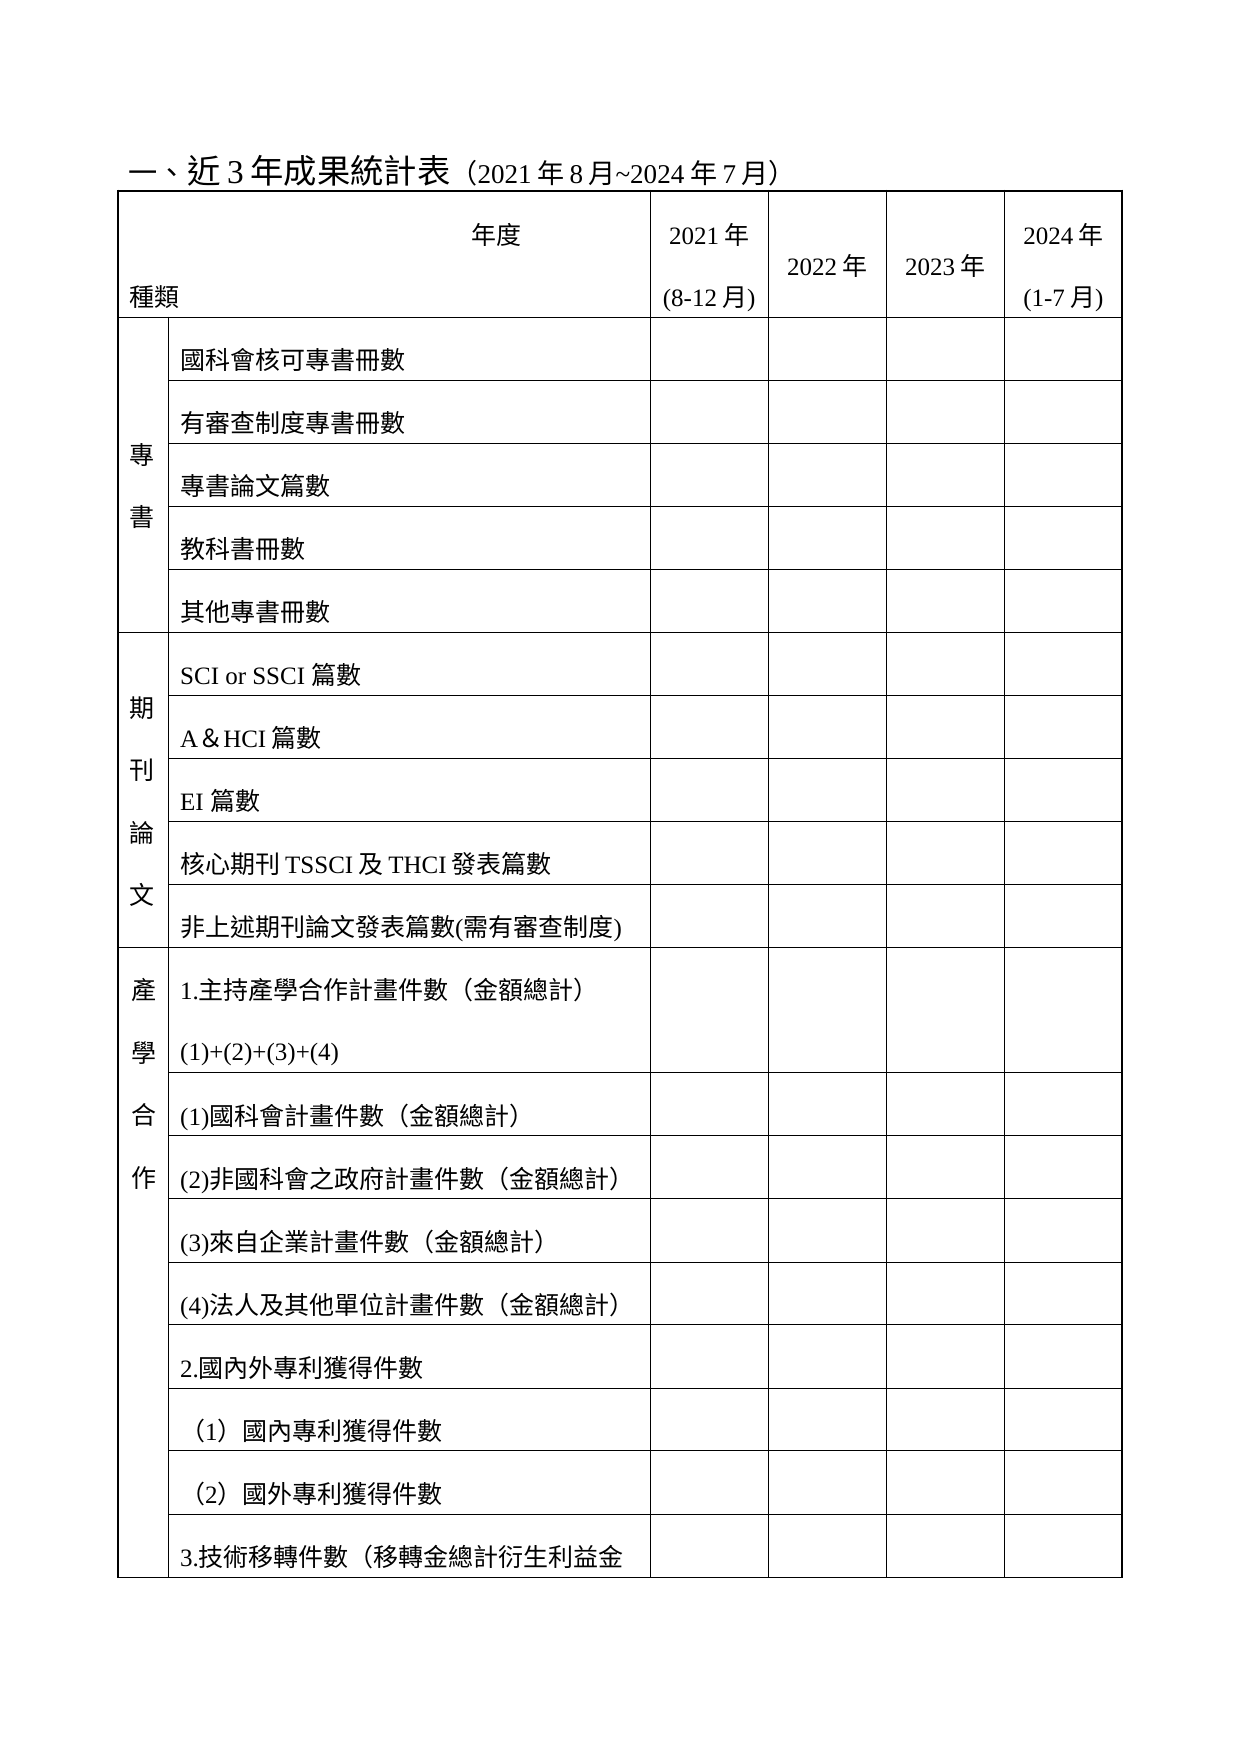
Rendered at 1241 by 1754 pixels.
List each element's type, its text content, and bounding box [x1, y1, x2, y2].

table_cell [887, 885, 1004, 947]
table_cell [1005, 1136, 1121, 1198]
table_cell [1005, 1199, 1121, 1261]
table_cell [769, 633, 886, 695]
table_header 年度 種類 [119, 192, 650, 317]
table_cell [769, 696, 886, 758]
table_cell EI 篇數 [169, 759, 650, 821]
table_cell [769, 570, 886, 632]
table_cell [769, 1515, 886, 1576]
table_cell [1005, 1389, 1121, 1450]
table_cell [769, 948, 886, 1072]
table_header 2023年 [887, 192, 1004, 317]
table_cell 其他專書冊數 [169, 570, 650, 632]
table_cell [651, 633, 768, 695]
table_cell [651, 1451, 768, 1513]
table_cell 1.主持產學合作計畫件數（金額總計） (1)+(2)+(3)+(4) [169, 948, 650, 1072]
table_cell [1005, 1325, 1121, 1387]
table_cell [887, 696, 1004, 758]
table_cell 產學合作 [119, 948, 168, 1576]
table_cell 期刊論文 [119, 633, 168, 947]
table_cell [769, 759, 886, 821]
table_cell 非上述期刊論文發表篇數(需有審查制度) [169, 885, 650, 947]
table_cell [769, 318, 886, 379]
table_cell [651, 948, 768, 1072]
table_cell [651, 318, 768, 379]
table_header 2021年(8-12月) [651, 192, 768, 317]
table_cell [1005, 318, 1121, 379]
table_cell [1005, 1451, 1121, 1513]
table_cell SCI or SSCI 篇數 [169, 633, 650, 695]
table_cell [887, 822, 1004, 884]
table_cell [887, 1263, 1004, 1324]
table_cell [1005, 633, 1121, 695]
table_cell [887, 381, 1004, 443]
table_cell [1005, 948, 1121, 1072]
table_cell [887, 1073, 1004, 1135]
text 一、近3年成果統計表（2021年8月~2024年7月） [128, 127, 1122, 189]
table_cell （2）國外專利獲得件數 [169, 1451, 650, 1513]
table_cell [651, 822, 768, 884]
table_cell [651, 1073, 768, 1135]
table_cell 核心期刊TSSCI及THCI發表篇數 [169, 822, 650, 884]
table_cell A＆HCI篇數 [169, 696, 650, 758]
table_cell [887, 1199, 1004, 1261]
table_cell [887, 1515, 1004, 1576]
table_cell 專書論文篇數 [169, 444, 650, 506]
table_cell [1005, 507, 1121, 569]
table_cell [651, 1389, 768, 1450]
table_cell 2.國內外專利獲得件數 [169, 1325, 650, 1387]
table_cell [1005, 444, 1121, 506]
table_cell (1)國科會計畫件數（金額總計） [169, 1073, 650, 1135]
table_header 2024年 (1-7月) [1005, 192, 1121, 317]
table_cell [1005, 759, 1121, 821]
table_cell [769, 1263, 886, 1324]
table_cell [651, 1199, 768, 1261]
table_cell [769, 1136, 886, 1198]
table_cell [769, 507, 886, 569]
table_cell [1005, 381, 1121, 443]
table_cell [887, 507, 1004, 569]
table_cell [1005, 885, 1121, 947]
table_cell [651, 885, 768, 947]
table_cell [769, 1451, 886, 1513]
table_cell [651, 1136, 768, 1198]
table_cell [769, 1389, 886, 1450]
table_cell [887, 1389, 1004, 1450]
table_cell [887, 1136, 1004, 1198]
table_cell [887, 570, 1004, 632]
table_cell [887, 1451, 1004, 1513]
table_cell [1005, 822, 1121, 884]
table_cell [651, 381, 768, 443]
table_cell [887, 444, 1004, 506]
table_cell [769, 444, 886, 506]
table_cell [651, 507, 768, 569]
table_cell [887, 1325, 1004, 1387]
table_cell 專書 [119, 318, 168, 632]
table_cell (3)來自企業計畫件數（金額總計） [169, 1199, 650, 1261]
table_cell [1005, 1515, 1121, 1576]
table_cell [651, 1325, 768, 1387]
table_cell [887, 318, 1004, 379]
table_header 2022年 [769, 192, 886, 317]
table_cell [769, 822, 886, 884]
table_cell [1005, 1073, 1121, 1135]
table_cell [887, 948, 1004, 1072]
table_cell [769, 1325, 886, 1387]
table_cell [651, 696, 768, 758]
table_cell [651, 570, 768, 632]
table_cell [1005, 570, 1121, 632]
table_cell 有審查制度專書冊數 [169, 381, 650, 443]
table_cell [651, 759, 768, 821]
table_cell [651, 1263, 768, 1324]
table_cell [887, 759, 1004, 821]
table_cell (4)法人及其他單位計畫件數（金額總計） [169, 1263, 650, 1324]
table_cell 3.技術移轉件數（移轉金總計衍生利益金 [169, 1515, 650, 1576]
table_cell [651, 1515, 768, 1576]
table_cell [1005, 696, 1121, 758]
table_cell [769, 1199, 886, 1261]
table_cell [887, 633, 1004, 695]
table_cell [651, 444, 768, 506]
table_cell [769, 885, 886, 947]
table_cell 教科書冊數 [169, 507, 650, 569]
table_cell (2)非國科會之政府計畫件數（金額總計） [169, 1136, 650, 1198]
table_cell [1005, 1263, 1121, 1324]
table_cell （1）國內專利獲得件數 [169, 1389, 650, 1450]
table_cell [769, 1073, 886, 1135]
table_cell 國科會核可專書冊數 [169, 318, 650, 379]
table_cell [769, 381, 886, 443]
